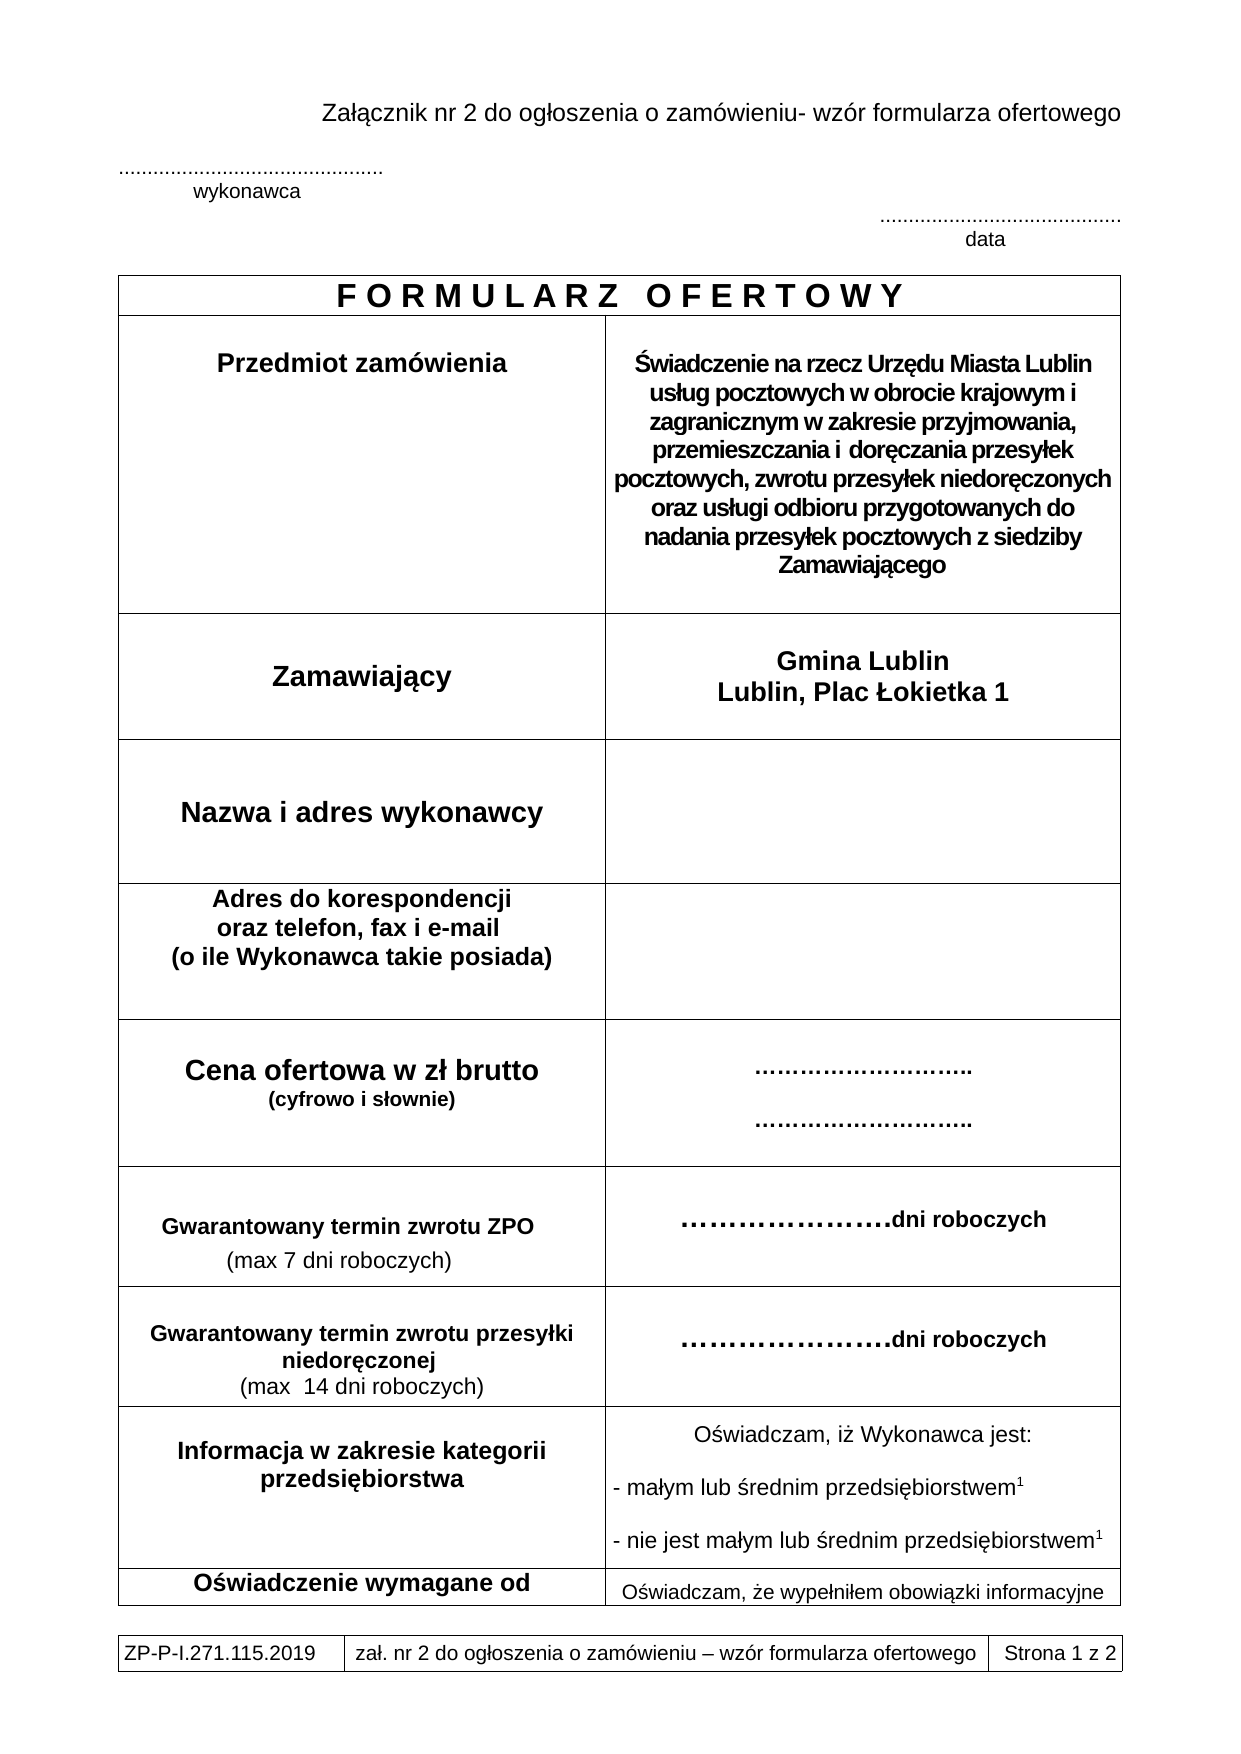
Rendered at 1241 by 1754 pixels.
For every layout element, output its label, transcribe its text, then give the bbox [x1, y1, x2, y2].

table_cell [606, 884, 1120, 1018]
text .............................................. [118, 155, 1122, 179]
text .......................................... [118, 203, 1122, 227]
table_cell Cena ofertowa w zł brutto (cyfrowo i słownie) [119, 1020, 605, 1166]
text wykonawca [118, 179, 1122, 203]
table_cell Gmina Lublin Lublin, Plac Łokietka 1 [606, 614, 1120, 739]
table_header F O R M U L A R Z O F E R T O W Y [119, 276, 1120, 314]
subtitle Załącznik nr 2 do ogłoszenia o zamówieniu- wzór formularza ofertowego [118, 98, 1122, 126]
table_cell Gwarantowany termin zwrotu ZPO (max 7 dni roboczych) [119, 1167, 605, 1286]
table_cell Oświadczam, że wypełniłem obowiązki informacyjne [606, 1569, 1120, 1605]
table_cell Adres do korespondencji oraz telefon, fax i e-mail (o ile Wykonawca takie posiada) [119, 884, 605, 1018]
table_cell ……………………….. ……………………….. [606, 1020, 1120, 1166]
table_cell Świadczenie na rzecz Urzędu Miasta Lublin usług pocztowych w obrocie krajowym i zagranicznym w zakresie przyjmowania, przemieszczania i doręczania przesyłek pocztowych, zwrotu przesyłek niedoręczonych oraz usługi odbioru przygotowanych do nadania przesyłek pocztowych z siedziby Zamawiającego [606, 316, 1120, 613]
table_cell Nazwa i adres wykonawcy [119, 740, 605, 883]
table_cell Oświadczenie wymagane od [119, 1569, 605, 1605]
table_cell Przedmiot zamówienia [119, 316, 605, 613]
table_cell Oświadczam, iż Wykonawca jest: ' - małym lub średnim przedsiębiorstwem1 - nie jest małym lub średnim przedsiębiorstwem1 [606, 1407, 1120, 1567]
table_cell [606, 740, 1120, 883]
text data [118, 227, 1122, 251]
table_cell Zamawiający [119, 614, 605, 739]
table_cell Informacja w zakresie kategorii przedsiębiorstwa [119, 1407, 605, 1567]
table_cell Gwarantowany termin zwrotu przesyłki niedoręczonej (max 14 dni roboczych) [119, 1287, 605, 1406]
table_cell ………………….dni roboczych [606, 1167, 1120, 1286]
table_cell ………………….dni roboczych [606, 1287, 1120, 1406]
